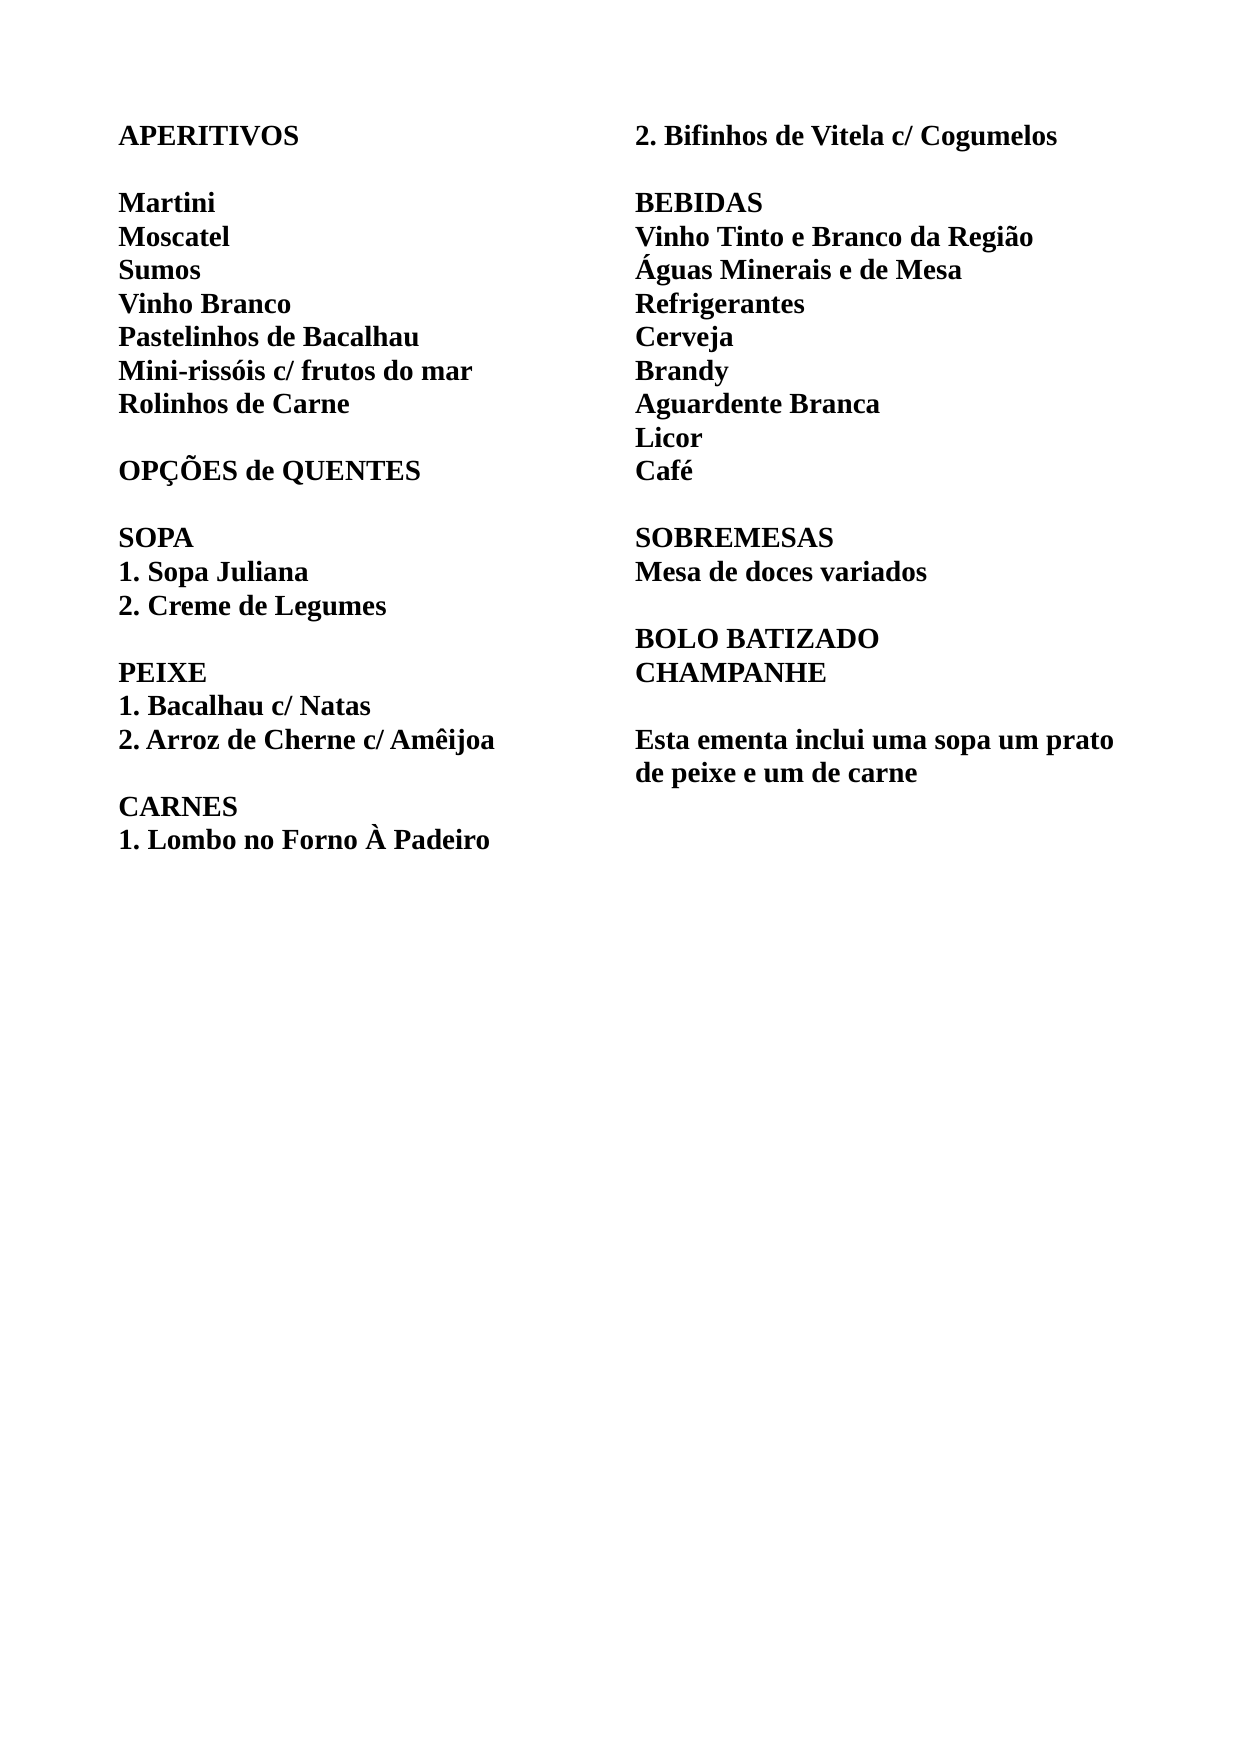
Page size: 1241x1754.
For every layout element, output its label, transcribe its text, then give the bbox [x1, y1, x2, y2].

text SOBREMESAS [635, 521, 1122, 554]
text 1. Sopa Juliana [118, 554, 605, 588]
text SOPA [118, 521, 605, 554]
text Martini [118, 185, 605, 219]
text Aguardente Branca [635, 386, 1122, 420]
text OPÇÕES de QUENTES [118, 453, 605, 487]
text PEIXE [118, 655, 605, 688]
text Cerveja [635, 319, 1122, 353]
text Mini-rissóis c/ frutos do mar [118, 353, 605, 386]
text Mesa de doces variados [635, 554, 1122, 588]
text Brandy [635, 353, 1122, 386]
text BEBIDAS [635, 185, 1122, 219]
text CARNES [118, 789, 605, 822]
text Vinho Tinto e Branco da Região [635, 219, 1122, 252]
text Esta ementa inclui uma sopa um prato de peixe e um de carne [635, 722, 1122, 789]
text Moscatel [118, 219, 605, 252]
text APERITIVOS [118, 118, 605, 152]
text Refrigerantes [635, 286, 1122, 319]
text Sumos [118, 252, 605, 286]
text CHAMPANHE [635, 655, 1122, 688]
text BOLO BATIZADO [635, 621, 1122, 655]
text Pastelinhos de Bacalhau [118, 319, 605, 353]
text 2. Arroz de Cherne c/ Amêijoa [118, 722, 605, 755]
text Licor [635, 420, 1122, 453]
text 2. Bifinhos de Vitela c/ Cogumelos [635, 118, 1122, 152]
text Águas Minerais e de Mesa [635, 252, 1122, 286]
text Rolinhos de Carne [118, 386, 605, 420]
text Vinho Branco [118, 286, 605, 319]
text 2. Creme de Legumes [118, 588, 605, 621]
text 1. Lombo no Forno À Padeiro [118, 822, 605, 856]
text Café [635, 453, 1122, 487]
text 1. Bacalhau c/ Natas [118, 688, 605, 722]
